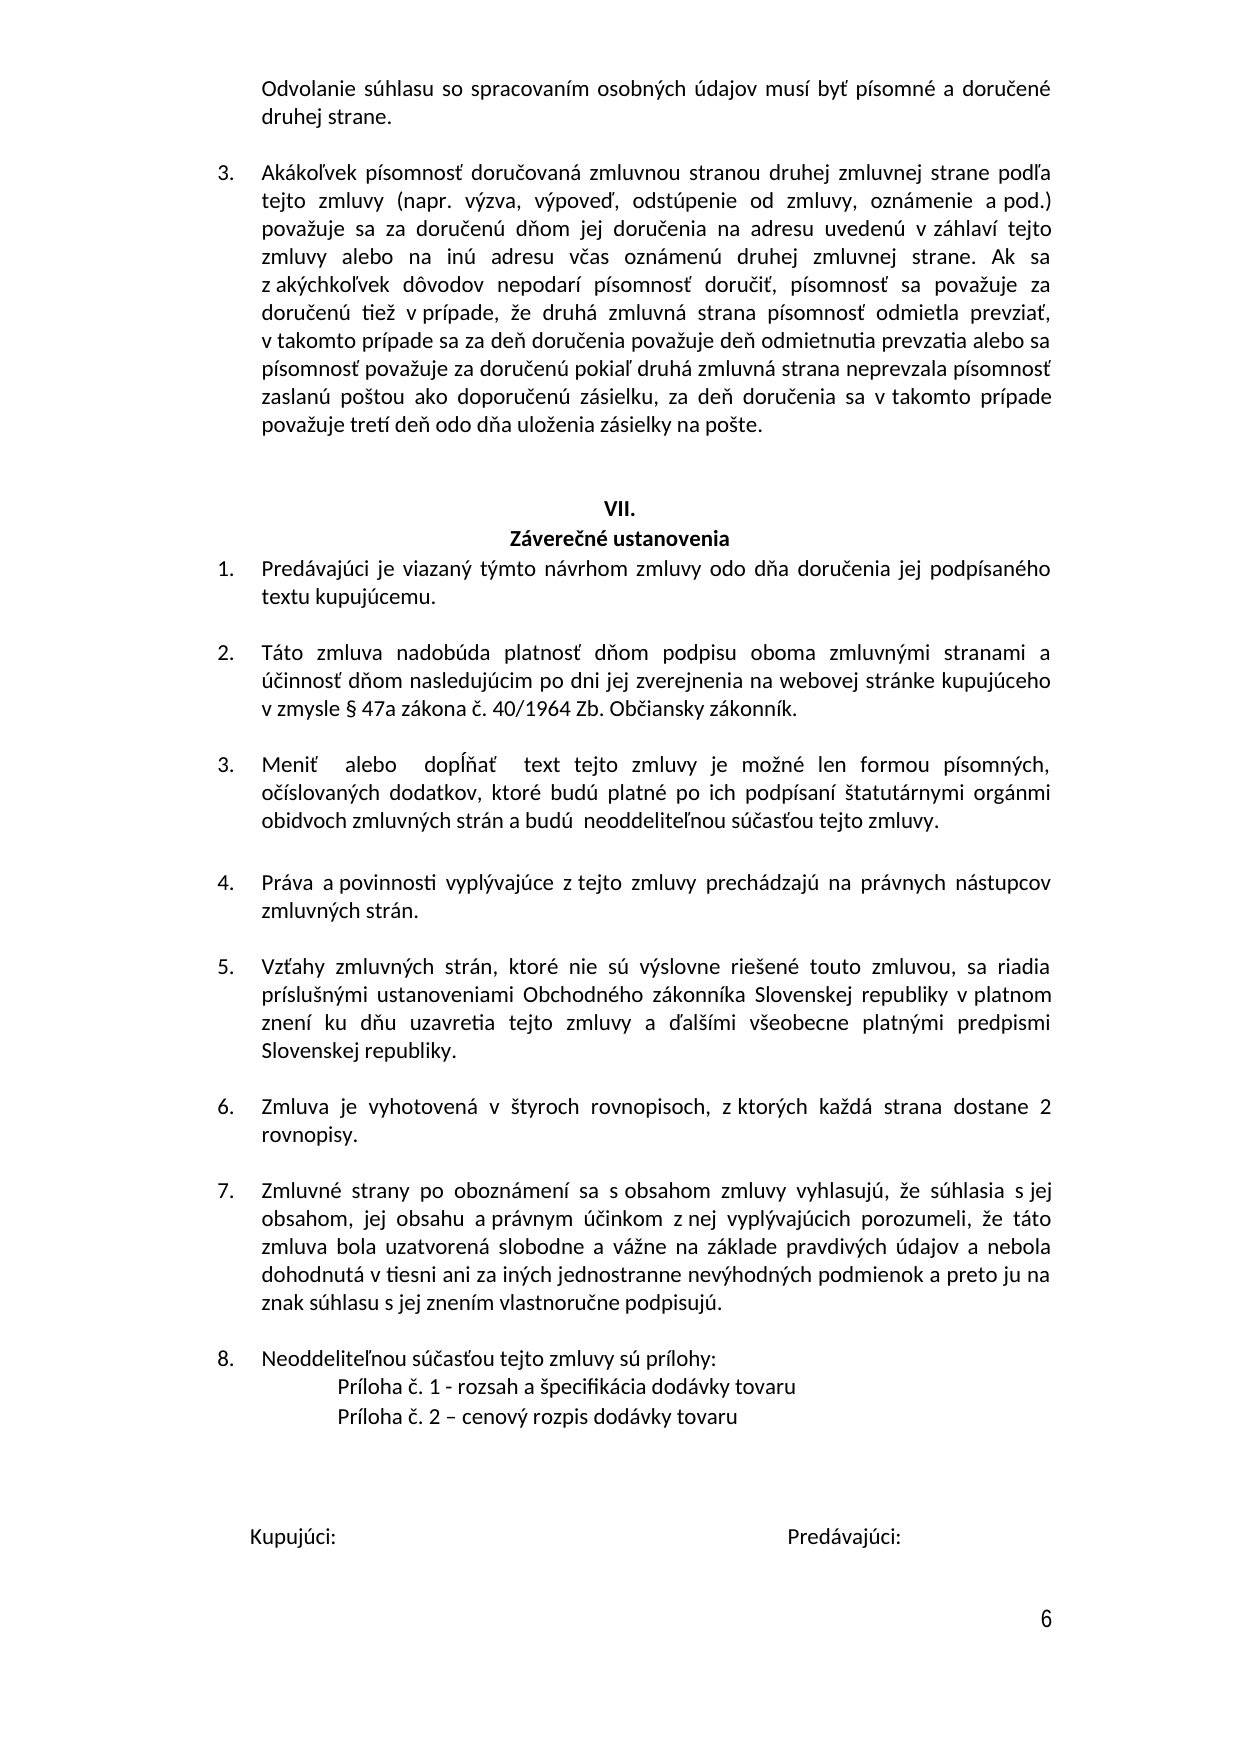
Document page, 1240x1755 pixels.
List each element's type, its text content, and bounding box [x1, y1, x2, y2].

text Kupujúci: Predávajúci: [187, 1522, 1052, 1550]
list Táto zmluva nadobúda platnosť dňom podpisu oboma zmluvnými stranami a účinnosť dňom nasledujúcim po dni jej zverejnenia na webovej stránke kupujúceho v zmysle § 47a zákona č. 40/1964 Zb. Občiansky zákonník. [217, 638, 1052, 722]
list Akákoľvek písomnosť doručovaná zmluvnou stranou druhej zmluvnej strane podľa tejto zmluvy (napr. výzva, výpoveď, odstúpenie od zmluvy, oznámenie a pod.) považuje sa za doručenú dňom jej doručenia na adresu uvedenú v záhlaví tejto zmluvy alebo na inú adresu včas oznámenú druhej zmluvnej strane. Ak sa z akýchkoľvek dôvodov nepodarí písomnosť doručiť, písomnosť sa považuje za doručenú tiež v prípade, že druhá zmluvná strana písomnosť odmietla prevziať, v takomto prípade sa za deň doručenia považuje deň odmietnutia prevzatia alebo sa písomnosť považuje za doručenú pokiaľ druhá zmluvná strana neprevzala písomnosť zaslanú poštou ako doporučenú zásielku, za deň doručenia sa v takomto prípade považuje tretí deň odo dňa uloženia zásielky na pošte. [217, 158, 1052, 438]
list Zmluva je vyhotovená v štyroch rovnopisoch, z ktorých každá strana dostane 2 rovnopisy. [217, 1092, 1052, 1148]
list Vzťahy zmluvných strán, ktoré nie sú výslovne riešené touto zmluvou, sa riadia príslušnými ustanoveniami Obchodného zákonníka Slovenskej republiky v platnom znení ku dňu uzavretia tejto zmluvy a ďalšími všeobecne platnými predpismi Slovenskej republiky. [217, 952, 1052, 1064]
list Predávajúci je viazaný týmto návrhom zmluvy odo dňa doručenia jej podpísaného textu kupujúcemu. [217, 554, 1052, 610]
list Zmluvné strany po oboznámení sa s obsahom zmluvy vyhlasujú, že súhlasia s jej obsahom, jej obsahu a právnym účinkom z nej vyplývajúcich porozumeli, že táto zmluva bola uzatvorená slobodne a vážne na základe pravdivých údajov a nebola dohodnutá v tiesni ani za iných jednostranne nevýhodných podmienok a preto ju na znak súhlasu s jej znením vlastnoručne podpisujú. [217, 1176, 1052, 1316]
text Príloha č. 2 – cenový rozpis dodávky tovaru [336, 1402, 1052, 1430]
list Práva a povinnosti vyplývajúce z tejto zmluvy prechádzajú na právnych nástupcov zmluvných strán. [217, 868, 1052, 924]
text Príloha č. 1 - rozsah a špecifikácia dodávky tovaru [336, 1372, 1052, 1401]
list Neoddeliteľnou súčasťou tejto zmluvy sú prílohy: [217, 1344, 1052, 1372]
text Záverečné ustanovenia [187, 524, 1052, 552]
list Meniť alebo dopĺňať text tejto zmluvy je možné len formou písomných, očíslovaných dodatkov, ktoré budú platné po ich podpísaní štatutárnymi orgánmi obidvoch zmluvných strán a budú neoddeliteľnou súčasťou tejto zmluvy. [217, 750, 1052, 834]
text VII. [187, 494, 1052, 522]
list Odvolanie súhlasu so spracovaním osobných údajov musí byť písomné a doručené druhej strane. [217, 74, 1052, 130]
